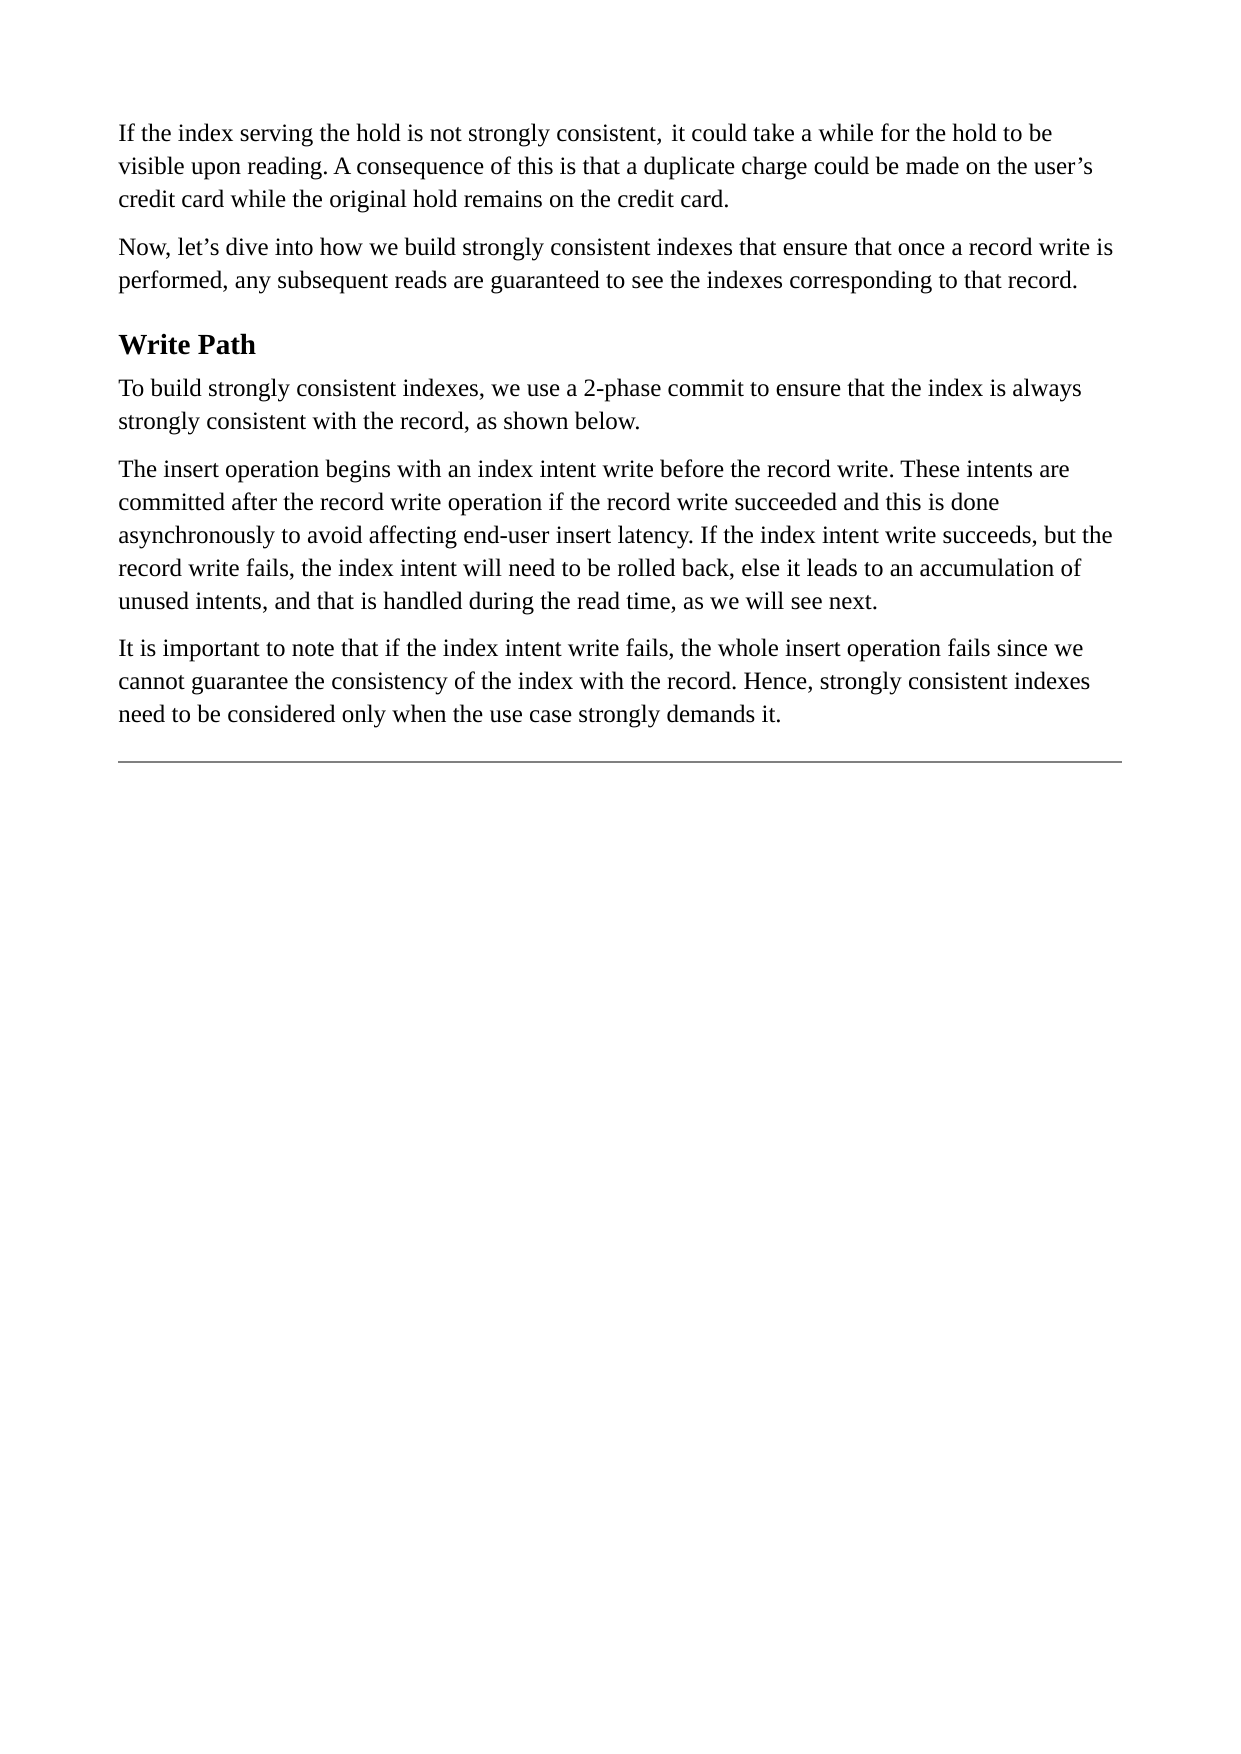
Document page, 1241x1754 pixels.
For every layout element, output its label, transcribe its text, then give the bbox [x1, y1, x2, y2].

text Now, let’s dive into how we build strongly consistent indexes that ensure that once a record write is performed, any subsequent reads are guaranteed to see the indexes corresponding to that record. [118, 232, 1122, 293]
text It is important to note that if the index intent write fails, the whole insert operation fails since we cannot guarantee the consistency of the index with the record. Hence, strongly consistent indexes need to be considered only when the use case strongly demands it. [118, 633, 1122, 728]
text If the index serving the hold is not strongly consistent, it could take a while for the hold to be visible upon reading. A consequence of this is that a duplicate charge could be made on the user’s credit card while the original hold remains on the credit card. [118, 118, 1122, 213]
text The insert operation begins with an index intent write before the record write. These intents are committed after the record write operation if the record write succeeded and this is done asynchronously to avoid affecting end-user insert latency. If the index intent write succeeds, but the record write fails, the index intent will need to be rolled back, else it leads to an accumulation of unused intents, and that is handled during the read time, as we will see next. [118, 454, 1122, 614]
subtitle Write Path [118, 327, 1122, 361]
text To build strongly consistent indexes, we use a 2-phase commit to ensure that the index is always strongly consistent with the record, as shown below. [118, 373, 1122, 435]
